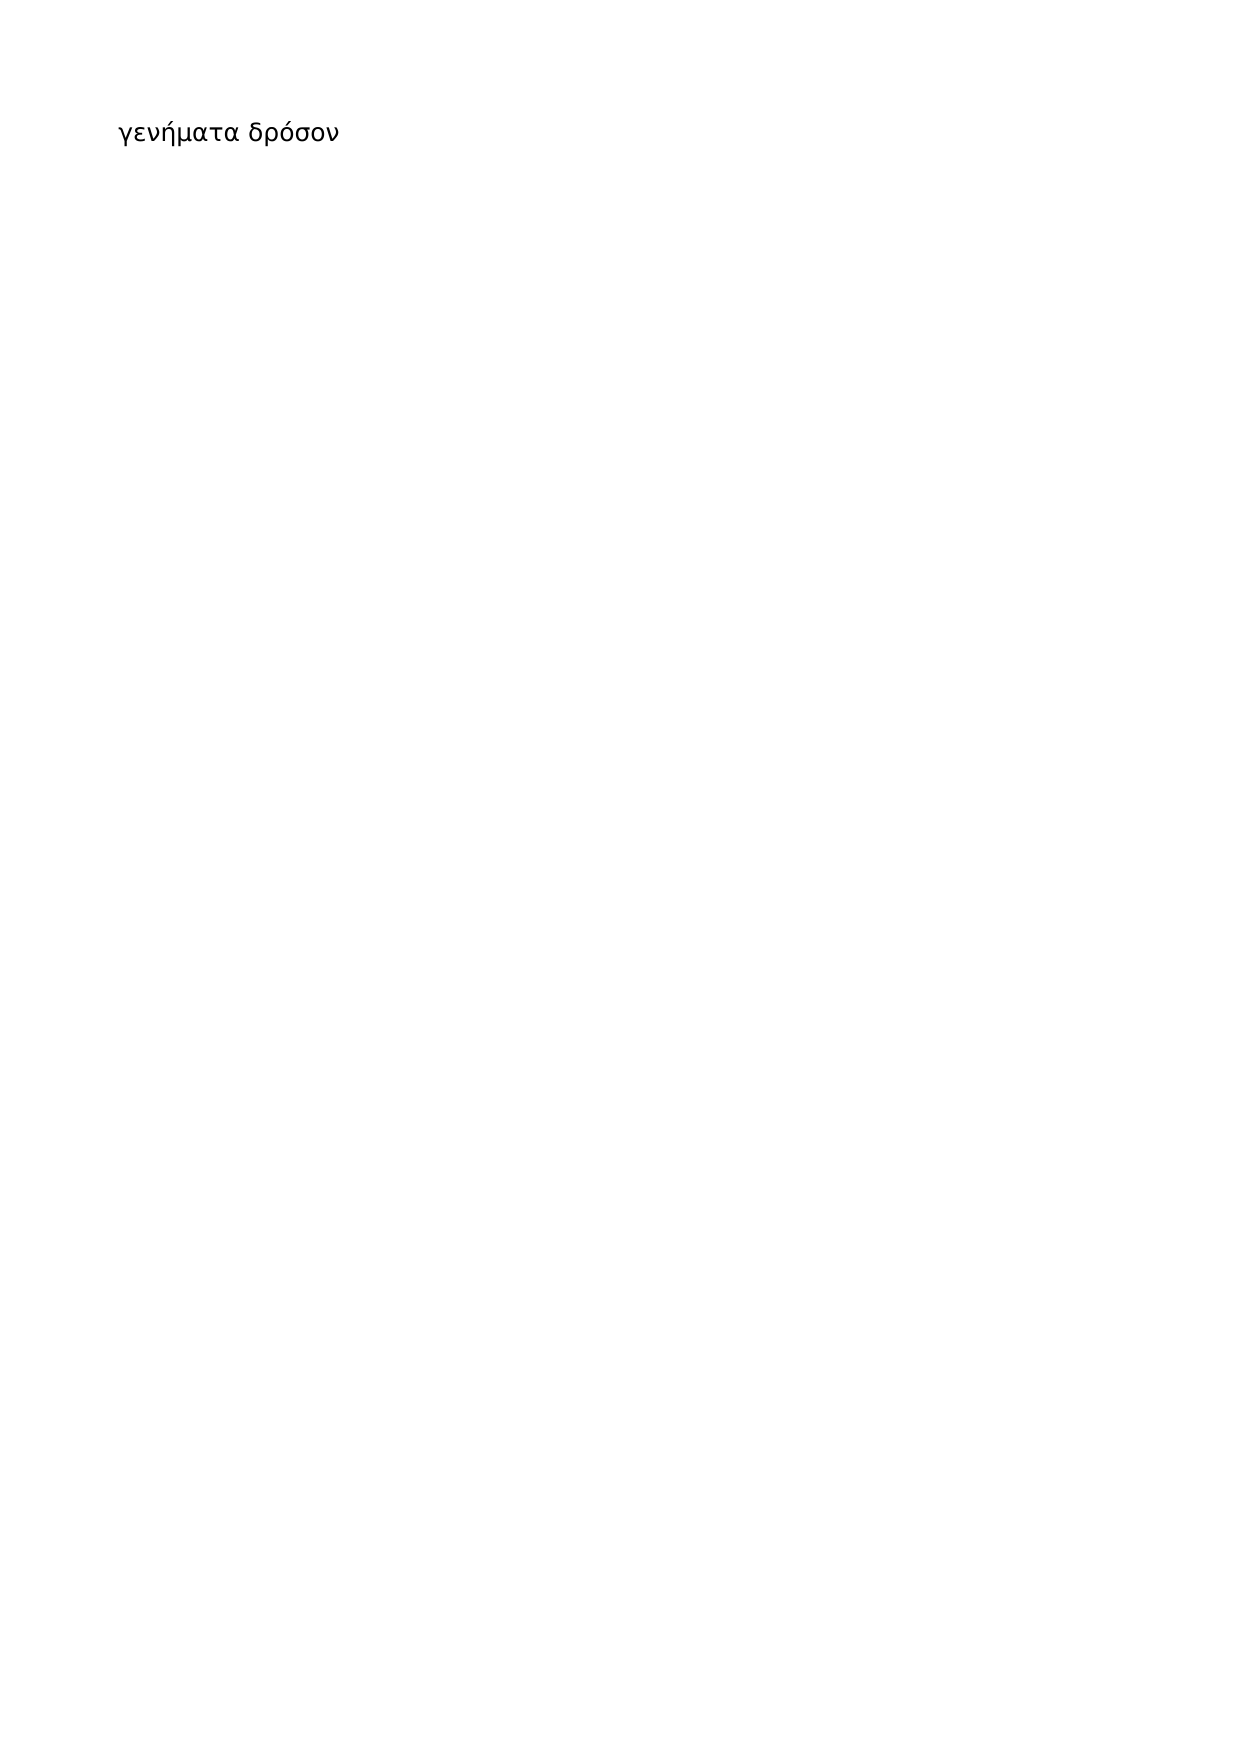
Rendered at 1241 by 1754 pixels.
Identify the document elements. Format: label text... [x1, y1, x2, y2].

text γενήματα δρόσον [118, 118, 1122, 147]
